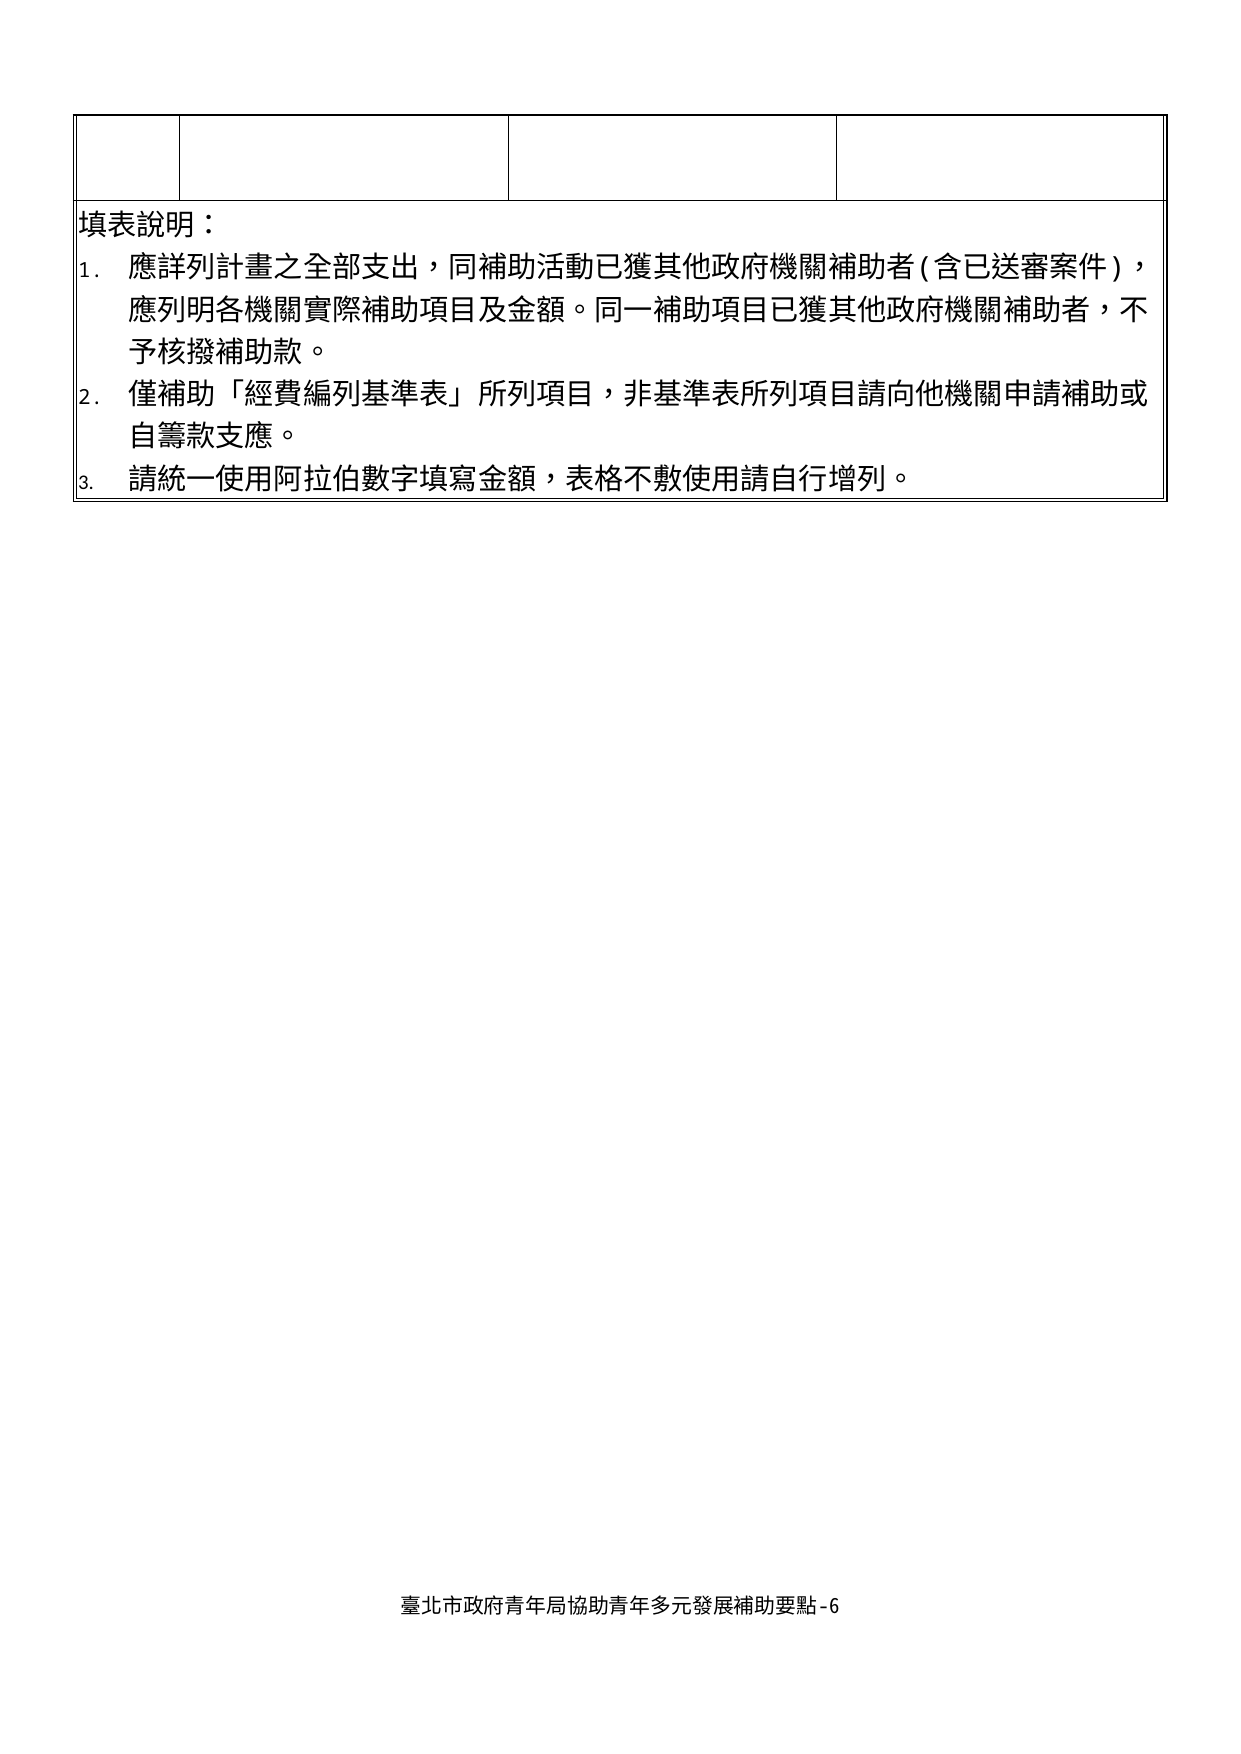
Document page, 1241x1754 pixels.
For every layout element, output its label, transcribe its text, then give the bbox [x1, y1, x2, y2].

table_cell [837, 116, 1163, 200]
table_cell 填表說明： 應詳列計畫之全部支出，同補助活動已獲其他政府機關補助者(含已送審案件)，應列明各機關實際補助項目及金額。同一補助項目已獲其他政府機關補助者，不予核撥補助款。 僅補助「經費編列基準表」所列項目，非基準表所列項目請向他機關申請補助或自籌款支應。 請統一使用阿拉伯數字填寫金額，表格不敷使用請自行增列。 [77, 201, 1163, 497]
table_cell [77, 116, 179, 200]
table_cell [509, 116, 836, 200]
table_cell [180, 116, 508, 200]
